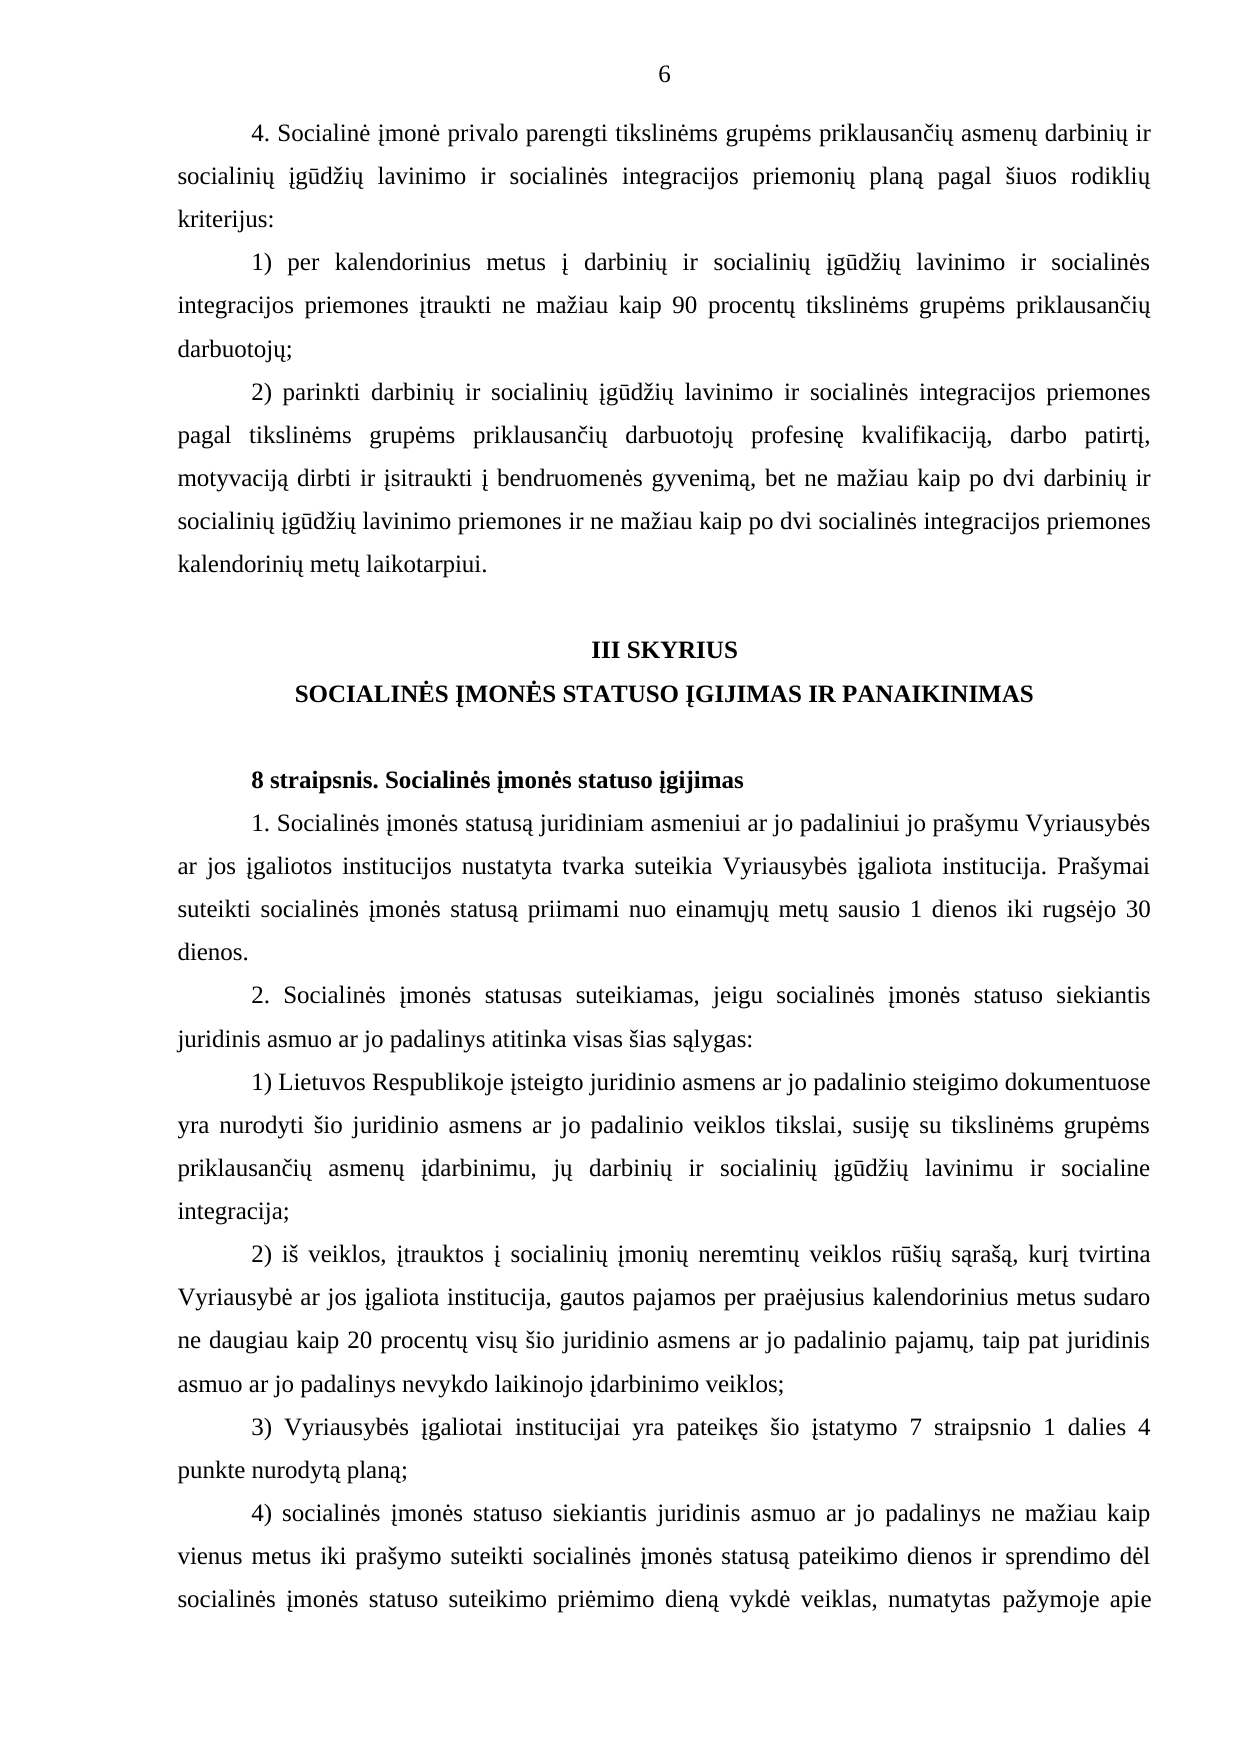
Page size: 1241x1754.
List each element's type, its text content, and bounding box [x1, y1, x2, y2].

text 1) per kalendorinius metus į darbinių ir socialinių įgūdžių lavinimo ir socialinės integracijos priemones įtraukti ne mažiau kaip 90 procentų tikslinėms grupėms priklausančių darbuotojų; [177, 247, 1152, 362]
text 8 straipsnis. Socialinės įmonės statuso įgijimas [177, 765, 1152, 794]
text 1. Socialinės įmonės statusą juridiniam asmeniui ar jo padaliniui jo prašymu Vyriausybės ar jos įgaliotos institucijos nustatyta tvarka suteikia Vyriausybės įgaliota institucija. Prašymai suteikti socialinės įmonės statusą priimami nuo einamųjų metų sausio 1 dienos iki rugsėjo 30 dienos. [177, 808, 1152, 966]
text 4. Socialinė įmonė privalo parengti tikslinėms grupėms priklausančių asmenų darbinių ir socialinių įgūdžių lavinimo ir socialinės integracijos priemonių planą pagal šiuos rodiklių kriterijus: [177, 118, 1152, 233]
text 4) socialinės įmonės statuso siekiantis juridinis asmuo ar jo padalinys ne mažiau kaip vienus metus iki prašymo suteikti socialinės įmonės statusą pateikimo dienos ir sprendimo dėl socialinės įmonės statuso suteikimo priėmimo dieną vykdė veiklas, numatytas pažymoje apie [177, 1498, 1152, 1613]
text III SKYRIUS [177, 636, 1152, 664]
text 2. Socialinės įmonės statusas suteikiamas, jeigu socialinės įmonės statuso siekiantis juridinis asmuo ar jo padalinys atitinka visas šias sąlygas: [177, 981, 1152, 1052]
text 2) iš veiklos, įtrauktos į socialinių įmonių neremtinų veiklos rūšių sąrašą, kurį tvirtina Vyriausybė ar jos įgaliota institucija, gautos pajamos per praėjusius kalendorinius metus sudaro ne daugiau kaip 20 procentų visų šio juridinio asmens ar jo padalinio pajamų, taip pat juridinis asmuo ar jo padalinys nevykdo laikinojo įdarbinimo veiklos; [177, 1239, 1152, 1397]
text 3) Vyriausybės įgaliotai institucijai yra pateikęs šio įstatymo 7 straipsnio 1 dalies 4 punkte nurodytą planą; [177, 1412, 1152, 1484]
text Socialinės įmonės statuso įgijimas ir PANAIKINIMAS [177, 679, 1152, 707]
text 2) parinkti darbinių ir socialinių įgūdžių lavinimo ir socialinės integracijos priemones pagal tikslinėms grupėms priklausančių darbuotojų profesinę kvalifikaciją, darbo patirtį, motyvaciją dirbti ir įsitraukti į bendruomenės gyvenimą, bet ne mažiau kaip po dvi darbinių ir socialinių įgūdžių lavinimo priemones ir ne mažiau kaip po dvi socialinės integracijos priemones kalendorinių metų laikotarpiui. [177, 377, 1152, 578]
text 1) Lietuvos Respublikoje įsteigto juridinio asmens ar jo padalinio steigimo dokumentuose yra nurodyti šio juridinio asmens ar jo padalinio veiklos tikslai, susiję su tikslinėms grupėms priklausančių asmenų įdarbinimu, jų darbinių ir socialinių įgūdžių lavinimu ir socialine integracija; [177, 1067, 1152, 1225]
